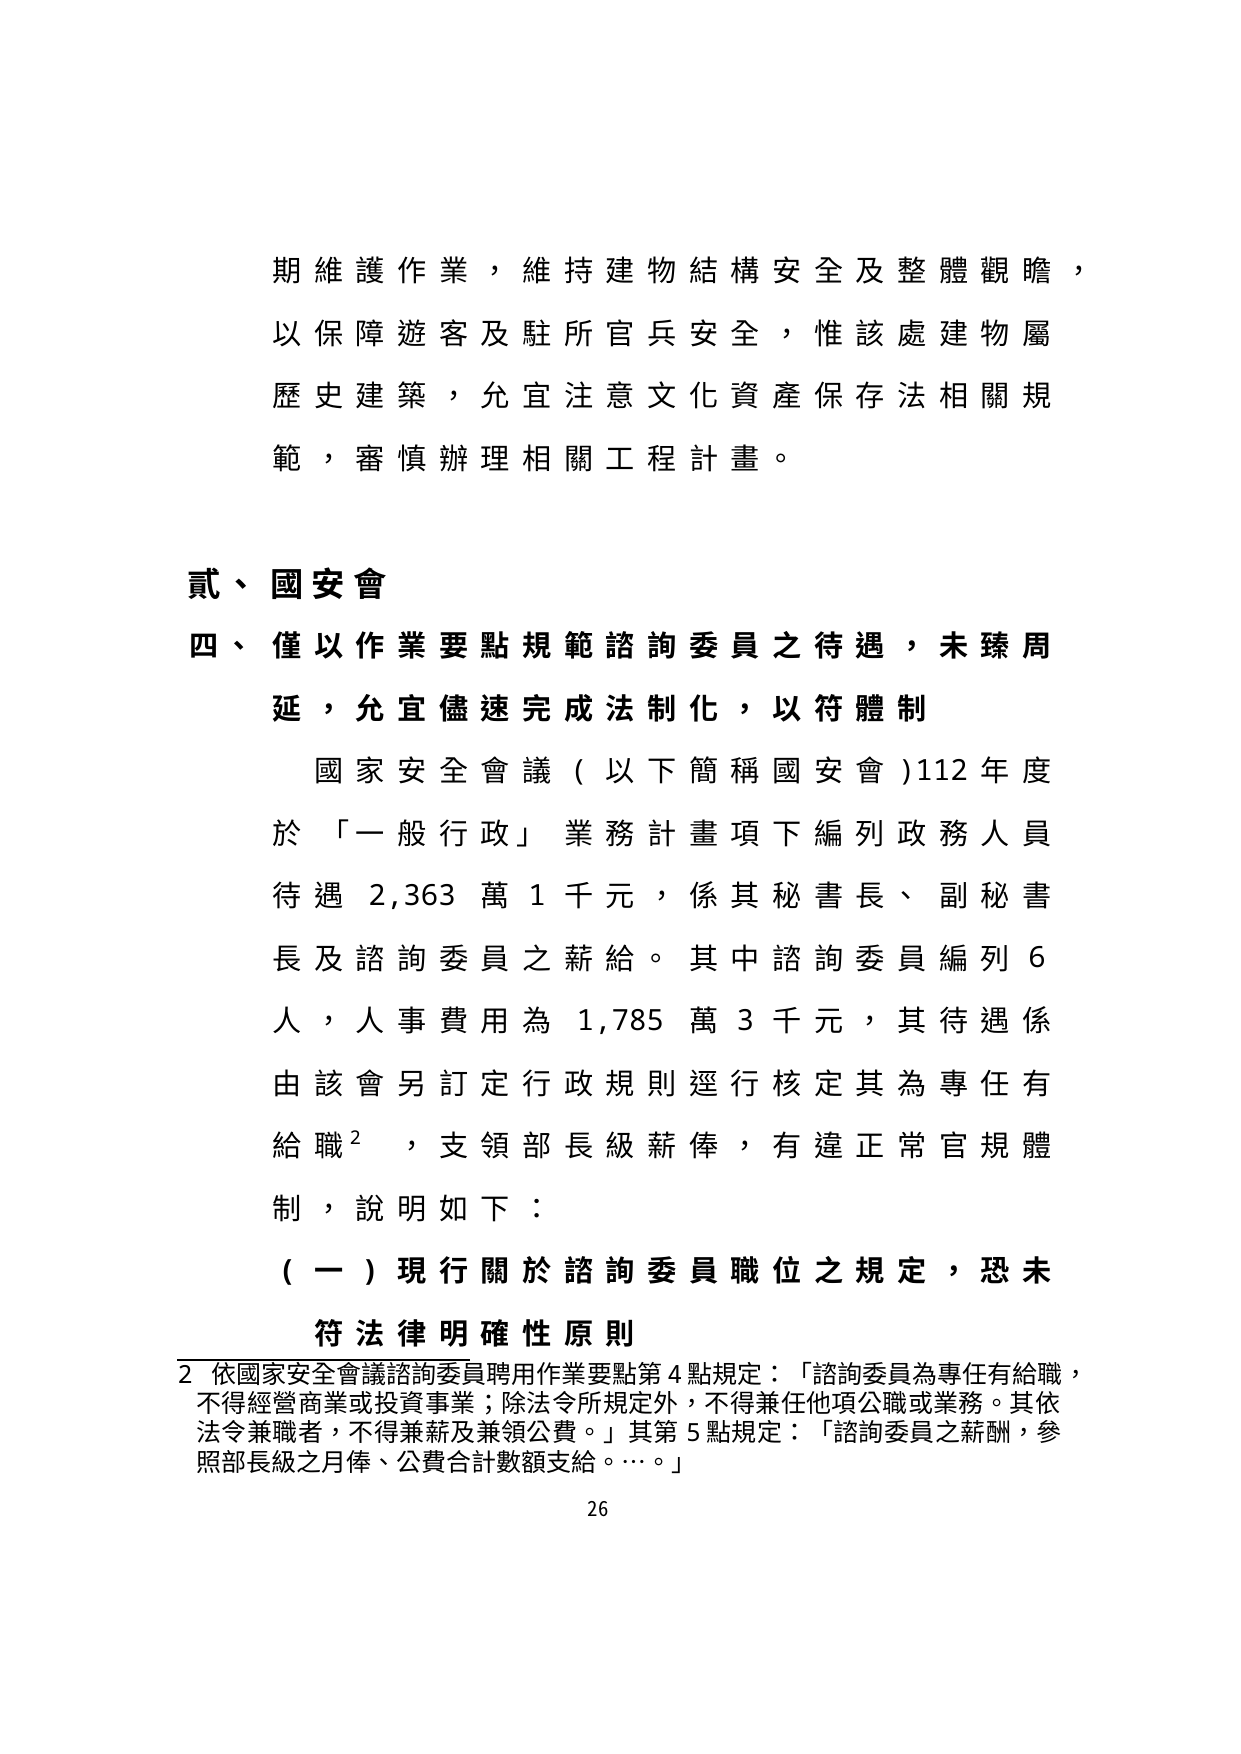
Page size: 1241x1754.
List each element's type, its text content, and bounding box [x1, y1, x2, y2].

text 貳、國安會 [183, 540, 1058, 602]
text 國家安全會議(以下簡稱國安會)112年度於「一般行政」業務計畫項下編列政務人員待遇2,363萬1千元，係其秘書長、副秘書長及諮詢委員之薪給。其中諮詢委員編列6人，人事費用為1,785萬3千元，其待遇係由該會另訂定行政規則逕行核定其為專任有給職，支領部長級薪俸，有違正常官規體制，說明如下： [242, 727, 1058, 1227]
text 綜上，大溪陵寢因滲水嚴重致牆壁崩落現象頻繁，總統府期藉由辦理全面性檢修及定期維護作業，維持建物結構安全及整體觀瞻，以保障遊客及駐所官兵安全，惟該處建物屬歷史建築，允宜注意文化資產保存法相關規範，審慎辦理相關工程計畫。 [242, 227, 1058, 477]
text (一)現行關於諮詢委員職位之規定，恐未符法律明確性原則 [242, 1227, 1058, 1352]
text 依國家安全會議諮詢委員聘用作業要點第4點規定：「諮詢委員為專任有給職，不得經營商業或投資事業；除法令所規定外，不得兼任他項公職或業務。其依法令兼職者，不得兼薪及兼領公費。」其第5點規定：「諮詢委員之薪酬，參照部長級之月俸、公費合計數額支給。…。」 [177, 1360, 1063, 1477]
text 四、僅以作業要點規範諮詢委員之待遇，未臻周延，允宜儘速完成法制化，以符體制 [183, 602, 1058, 727]
